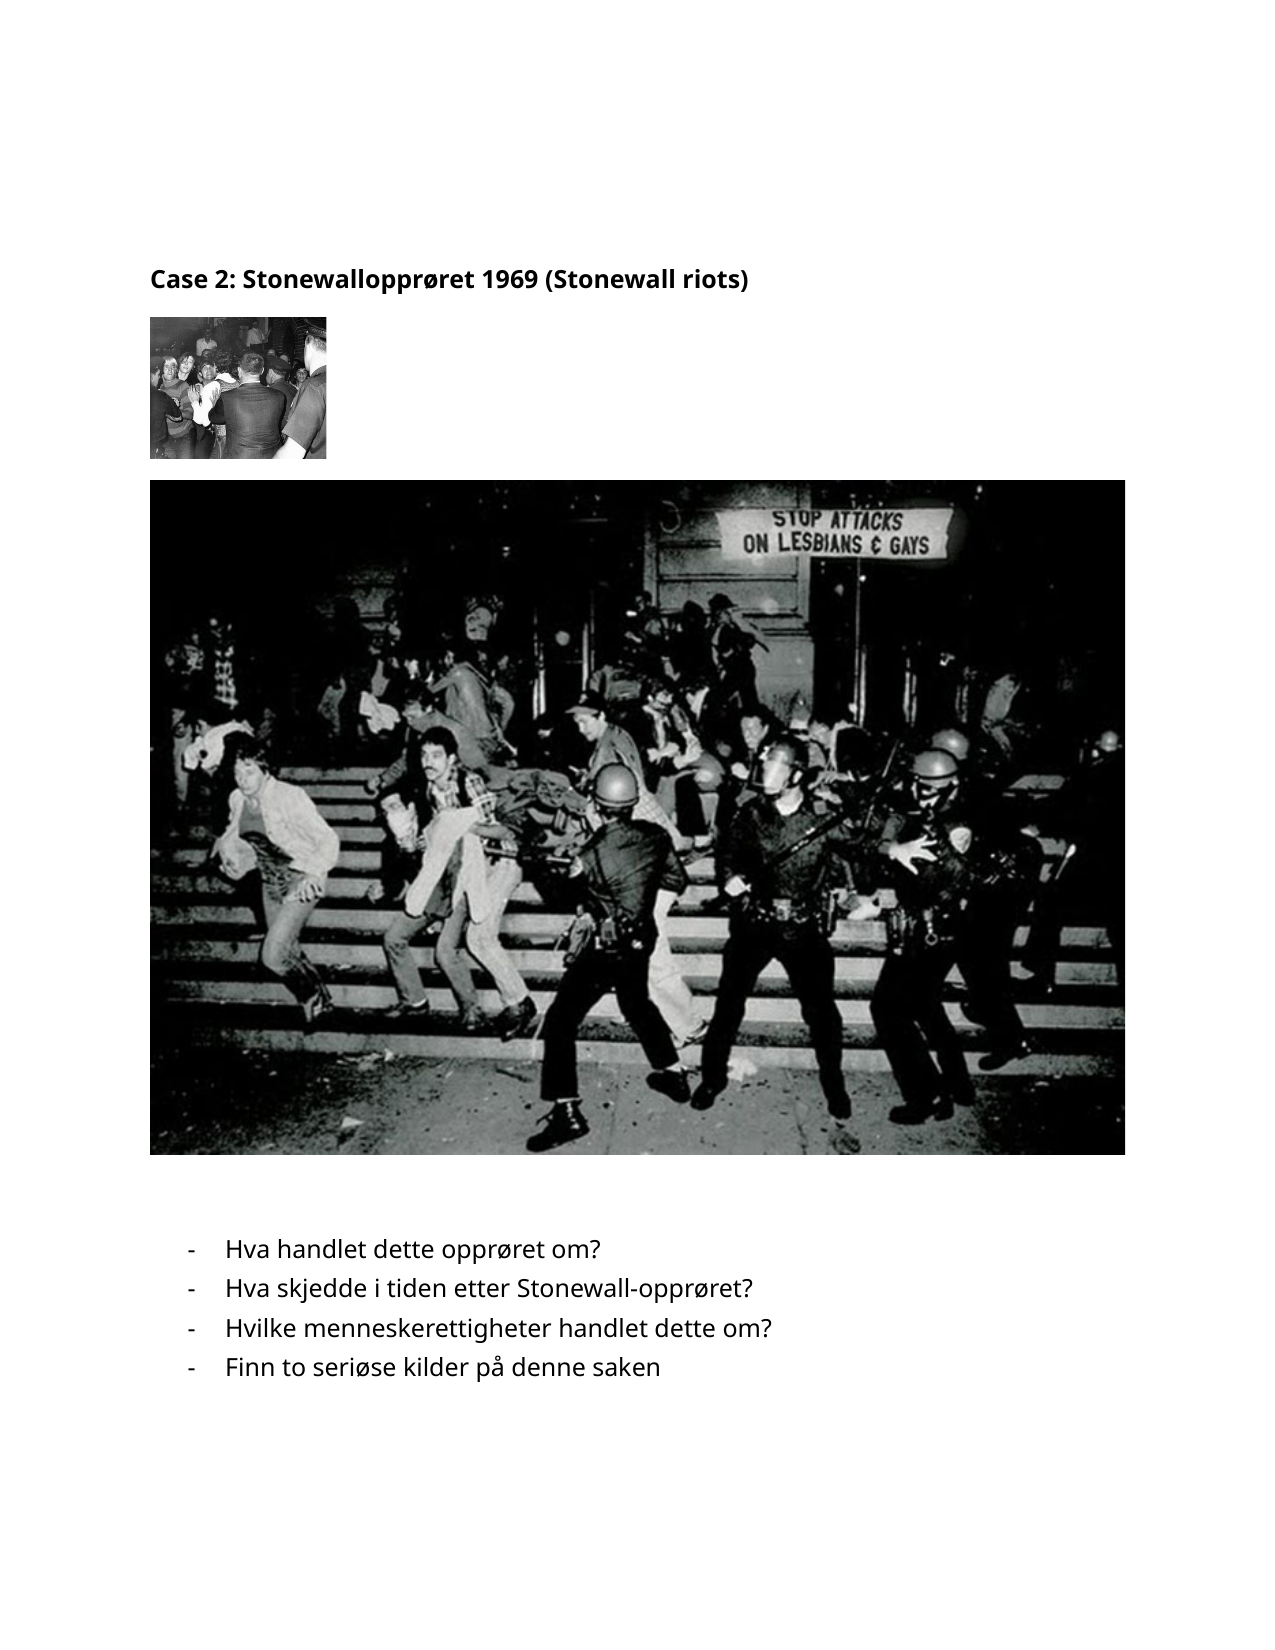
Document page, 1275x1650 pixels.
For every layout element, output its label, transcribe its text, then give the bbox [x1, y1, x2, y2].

list Hva skjedde i tiden etter Stonewall-opprøret? [187, 1271, 1125, 1305]
text Case 2: Stonewallopprøret 1969 (Stonewall riots) [150, 262, 1125, 296]
list Hvilke menneskerettigheter handlet dette om? [187, 1310, 1125, 1344]
list Finn to seriøse kilder på denne saken [187, 1349, 1125, 1383]
list Hva handlet dette opprøret om? [187, 1232, 1125, 1266]
